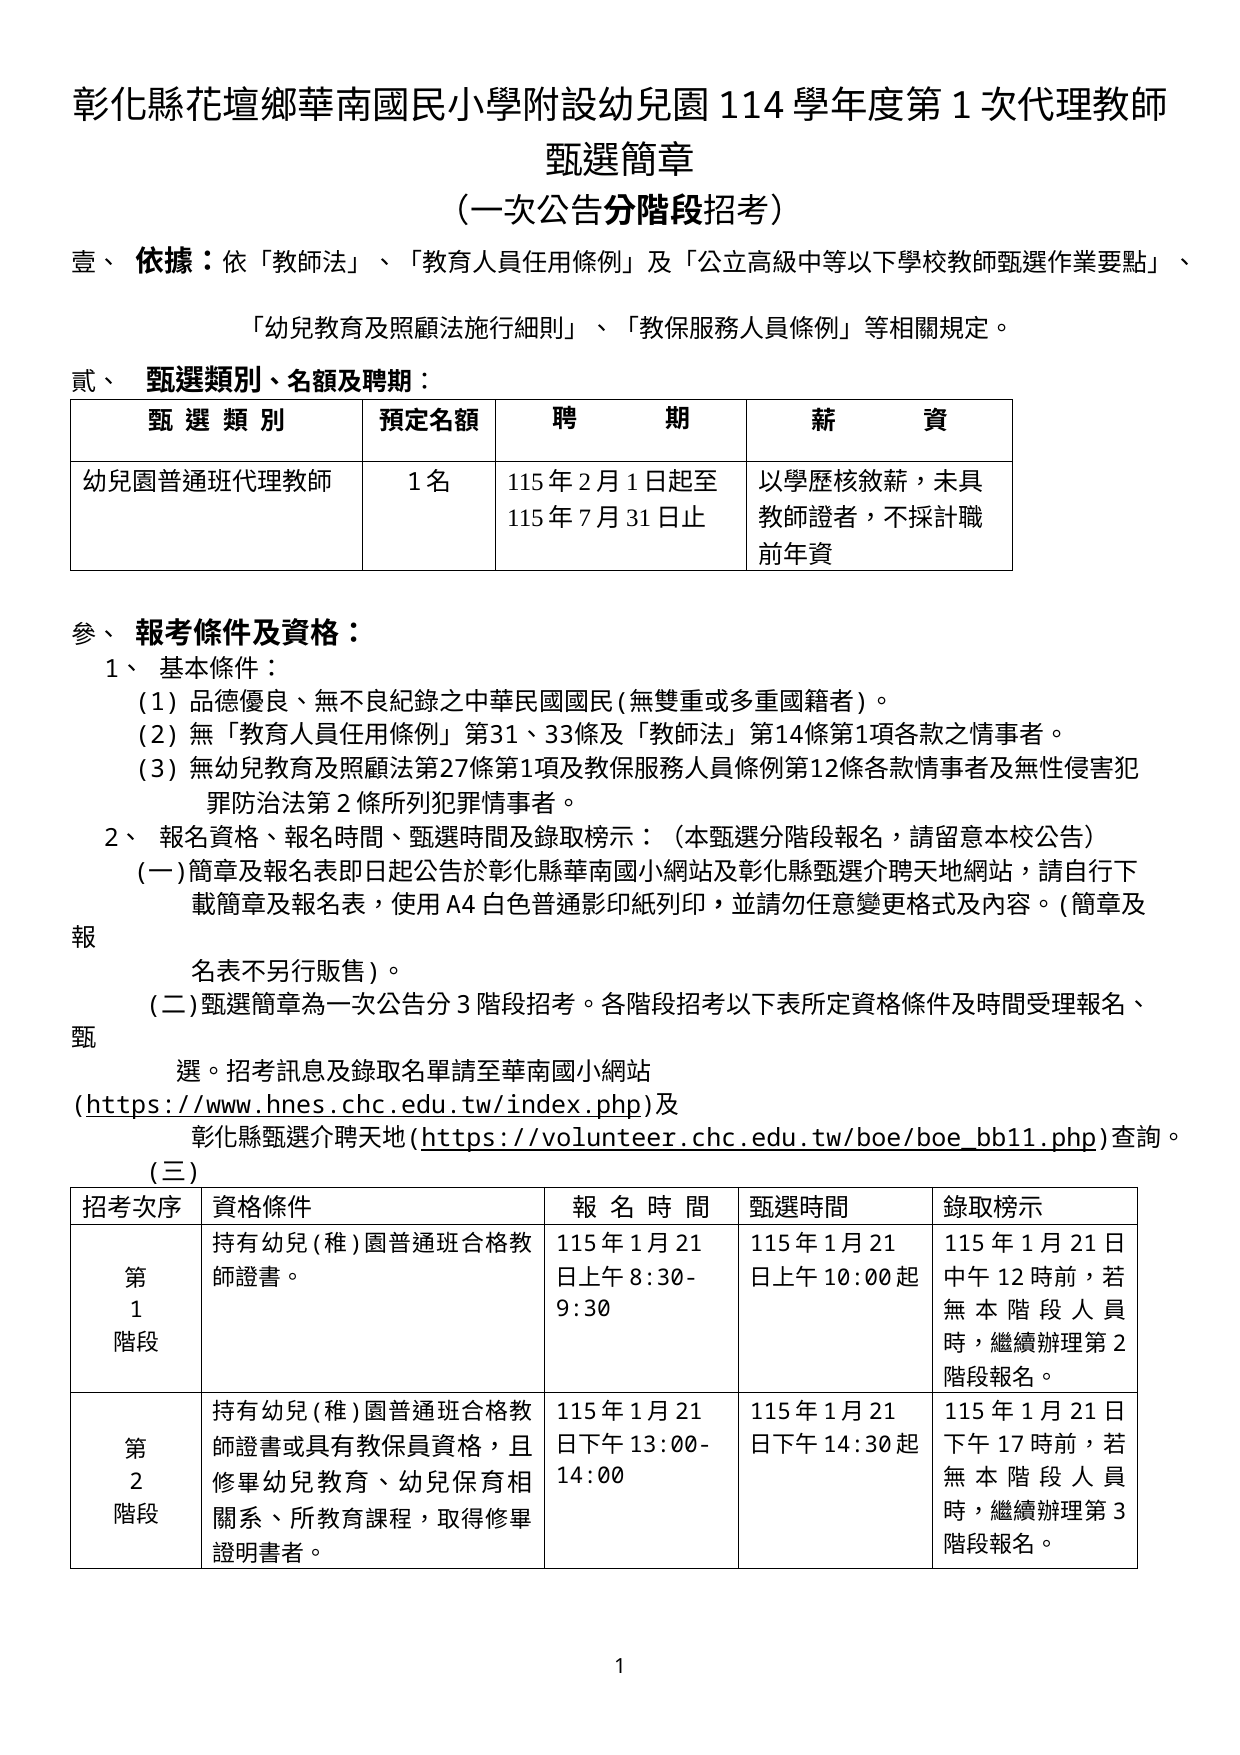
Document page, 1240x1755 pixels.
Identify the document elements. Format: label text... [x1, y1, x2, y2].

list 甄選類別、名額及聘期： [71, 357, 1169, 399]
table_cell 以學歷核敘薪，未具教師證者，不採計職前年資 [747, 462, 1012, 570]
table_cell 115年1月21日下午13:00-14:00 [545, 1393, 738, 1568]
list 無「教育人員任用條例」第31、33條及「教師法」第14條第1項各款之情事者。 [135, 717, 1169, 751]
table_header 聘 期 [496, 400, 746, 461]
table_cell 115年1月21日上午8:30-9:30 [545, 1225, 738, 1392]
text 名表不另行販售)。 [71, 953, 1169, 987]
text 彰化縣花壇鄉華南國民小學附設幼兒園114學年度第1次代理教師甄選簡章 [71, 75, 1169, 184]
table_cell 1名 [363, 462, 495, 570]
list 基本條件： [104, 651, 1169, 684]
list 報名資格、報名時間、甄選時間及錄取榜示：（本甄選分階段報名，請留意本校公告） [104, 820, 1169, 853]
table_cell 第 1 階段 [71, 1225, 201, 1392]
table_header 甄 選 類 別 [71, 400, 362, 461]
table_header 報 名 時 間 [545, 1188, 738, 1224]
table_header 甄選時間 [739, 1188, 932, 1224]
text (三) [71, 1153, 1169, 1187]
list 依據：依「教師法」、「教育人員任用條例」及「公立高級中等以下學校教師甄選作業要點」、 [71, 244, 1190, 311]
table_header 招考次序 [71, 1188, 201, 1224]
table_header 資格條件 [202, 1188, 544, 1224]
table_cell 持有幼兒(稚)園普通班合格教師證書。 [202, 1225, 544, 1392]
table_cell 115年1月21日下午17時前，若無本階段人員時，繼續辦理第3階段報名。 [933, 1393, 1137, 1568]
text （一次公告分階段招考） [71, 184, 1169, 232]
table_cell 第 2 階段 [71, 1393, 201, 1568]
table_cell 115年1月21日下午14:30起 [739, 1393, 932, 1568]
text 「幼兒教育及照顧法施行細則」、「教保服務人員條例」等相關規定。 [135, 311, 1190, 344]
table_cell 幼兒園普通班代理教師 [71, 462, 362, 570]
list 品德優良、無不良紀錄之中華民國國民(無雙重或多重國籍者)。 [135, 684, 1169, 717]
table_cell 115年1月21日中午12時前，若無本階段人員時，繼續辦理第2階段報名。 [933, 1225, 1137, 1392]
text (二)甄選簡章為一次公告分3階段招考。各階段招考以下表所定資格條件及時間受理報名、甄 [71, 987, 1169, 1053]
list 報考條件及資格： [71, 617, 1190, 651]
text (一)簡章及報名表即日起公告於彰化縣華南國小網站及彰化縣甄選介聘天地網站，請自行下 [133, 853, 1169, 887]
text 罪防治法第2條所列犯罪情事者。 [71, 784, 1169, 820]
text 選。招考訊息及錄取名單請至華南國小網站 (https://www.hnes.chc.edu.tw/index.php)及 [71, 1053, 1169, 1120]
table_cell 115年1月21日上午10:00起 [739, 1225, 932, 1392]
text 彰化縣甄選介聘天地(https://volunteer.chc.edu.tw/boe/boe_bb11.php)查詢。 [71, 1120, 1169, 1153]
table_header 預定名額 [363, 400, 495, 461]
table_header 薪 資 [747, 400, 1012, 461]
list 無幼兒教育及照顧法第27條第1項及教保服務人員條例第12條各款情事者及無性侵害犯 [135, 751, 1169, 784]
table_cell 115年2月1日起至115年7月31日止 [496, 462, 746, 570]
table_header 錄取榜示 [933, 1188, 1137, 1224]
table_cell 持有幼兒(稚)園普通班合格教師證書或具有教保員資格，且修畢幼兒教育、幼兒保育相關系、所教育課程，取得修畢證明書者。 [202, 1393, 544, 1568]
text 載簡章及報名表，使用A4白色普通影印紙列印，並請勿任意變更格式及內容。(簡章及報 [71, 887, 1169, 953]
